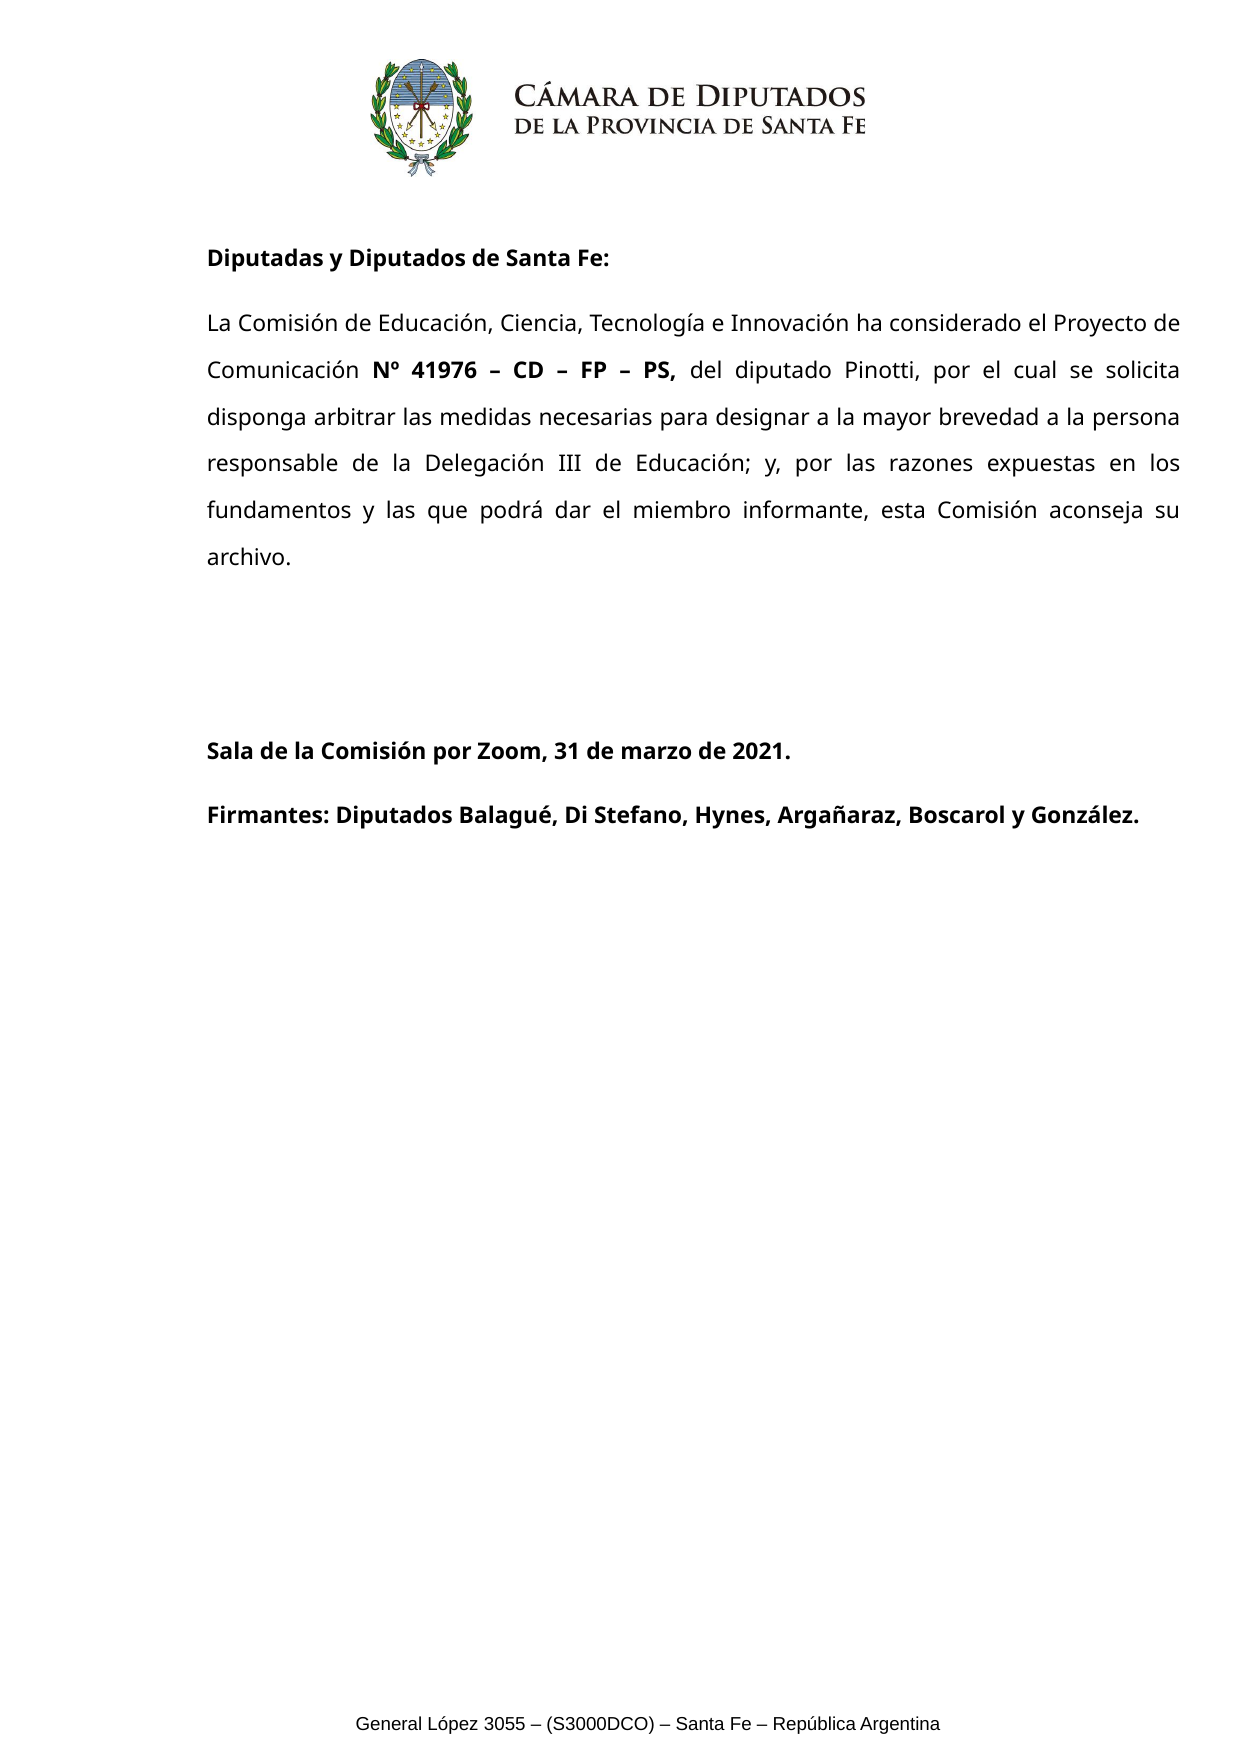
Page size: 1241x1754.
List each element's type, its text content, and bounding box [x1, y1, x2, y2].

text Sala de la Comisión por Zoom, 31 de marzo de 2021. [207, 735, 1181, 766]
text Diputadas y Diputados de Santa Fe: [207, 242, 1181, 273]
picture [370, 59, 866, 181]
text Firmantes: Diputados Balagué, Di Stefano, Hynes, Argañaraz, Boscarol y González. [207, 799, 1181, 831]
text La Comisión de Educación, Ciencia, Tecnología e Innovación ha considerado el Proyecto de Comunicación Nº 41976 – CD – FP – PS, del diputado Pinotti, por el cual se solicita disponga arbitrar las medidas necesarias para designar a la mayor brevedad a la persona responsable de la Delegación III de Educación; y, por las razones expuestas en los fundamentos y las que podrá dar el miembro informante, esta Comisión aconseja su archivo. [207, 307, 1181, 572]
